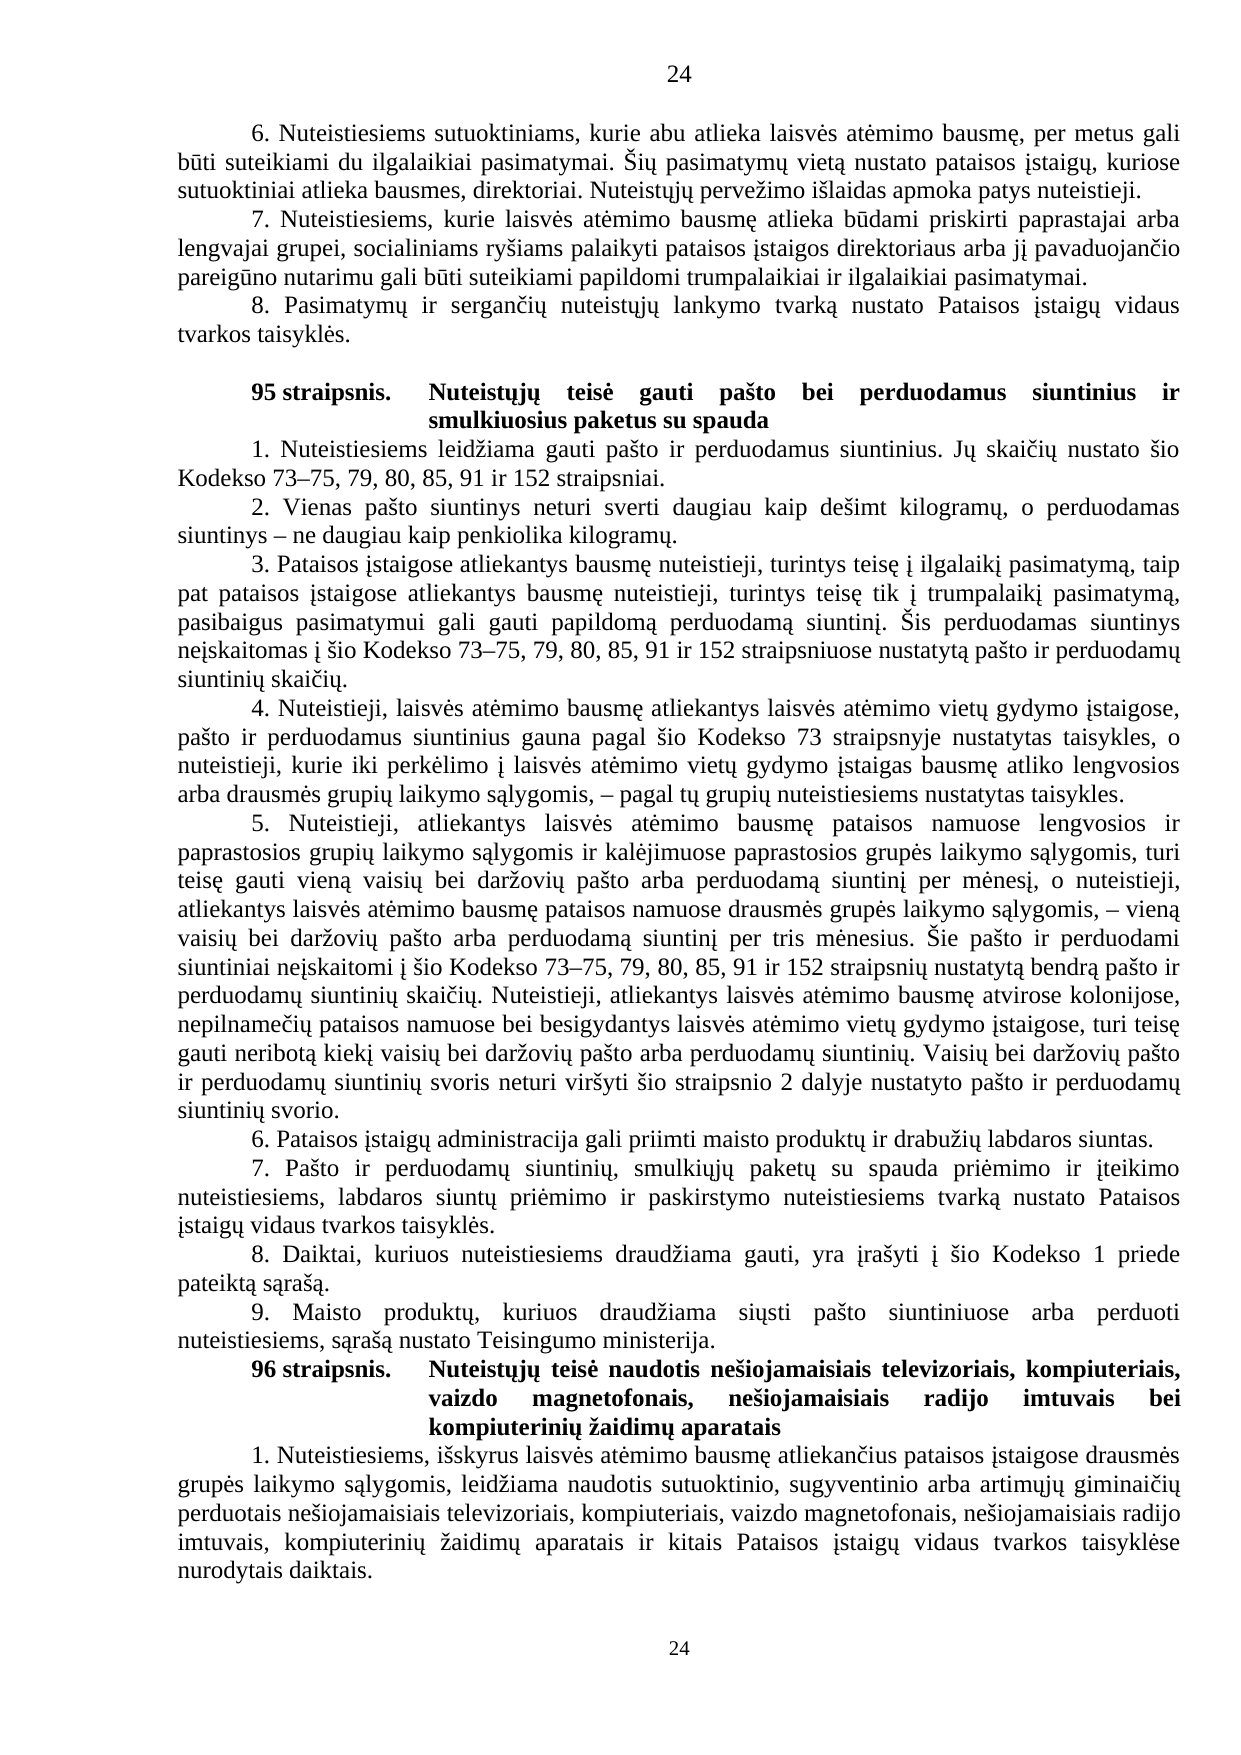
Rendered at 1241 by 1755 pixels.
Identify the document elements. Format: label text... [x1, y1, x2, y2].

text 3. Pataisos įstaigose atliekantys bausmę nuteistieji, turintys teisę į ilgalaikį pasimatymą, taip pat pataisos įstaigose atliekantys bausmę nuteistieji, turintys teisę tik į trumpalaikį pasimatymą, pasibaigus pasimatymui gali gauti papildomą perduodamą siuntinį. Šis perduodamas siuntinys neįskaitomas į šio Kodekso 73–75, 79, 80, 85, 91 ir 152 straipsniuose nustatytą pašto ir perduodamų siuntinių skaičių. [177, 549, 1181, 693]
text 8. Daiktai, kuriuos nuteistiesiems draudžiama gauti, yra įrašyti į šio Kodekso 1 priede pateiktą sąrašą. [177, 1239, 1181, 1297]
text 6. Nuteistiesiems sutuoktiniams, kurie abu atlieka laisvės atėmimo bausmę, per metus gali būti suteikiami du ilgalaikiai pasimatymai. Šių pasimatymų vietą nustato pataisos įstaigų, kuriose sutuoktiniai atlieka bausmes, direktoriai. Nuteistųjų pervežimo išlaidas apmoka patys nuteistieji. [177, 118, 1181, 204]
text 8. Pasimatymų ir sergančių nuteistųjų lankymo tvarką nustato Pataisos įstaigų vidaus tvarkos taisyklės. [177, 291, 1181, 348]
text 4. Nuteistieji, laisvės atėmimo bausmę atliekantys laisvės atėmimo vietų gydymo įstaigose, pašto ir perduodamus siuntinius gauna pagal šio Kodekso 73 straipsnyje nustatytas taisykles, o nuteistieji, kurie iki perkėlimo į laisvės atėmimo vietų gydymo įstaigas bausmę atliko lengvosios arba drausmės grupių laikymo sąlygomis, – pagal tų grupių nuteistiesiems nustatytas taisykles. [177, 693, 1181, 808]
text 9. Maisto produktų, kuriuos draudžiama siųsti pašto siuntiniuose arba perduoti nuteistiesiems, sąrašą nustato Teisingumo ministerija. [177, 1297, 1181, 1354]
text 1. Nuteistiesiems, išskyrus laisvės atėmimo bausmę atliekančius pataisos įstaigose drausmės grupės laikymo sąlygomis, leidžiama naudotis sutuoktinio, sugyventinio arba artimųjų giminaičių perduotais nešiojamaisiais televizoriais, kompiuteriais, vaizdo magnetofonais, nešiojamaisiais radijo imtuvais, kompiuterinių žaidimų aparatais ir kitais Pataisos įstaigų vidaus tvarkos taisyklėse nurodytais daiktais. [177, 1441, 1181, 1584]
text 5. Nuteistieji, atliekantys laisvės atėmimo bausmę pataisos namuose lengvosios ir paprastosios grupių laikymo sąlygomis ir kalėjimuose paprastosios grupės laikymo sąlygomis, turi teisę gauti vieną vaisių bei daržovių pašto arba perduodamą siuntinį per mėnesį, o nuteistieji, atliekantys laisvės atėmimo bausmę pataisos namuose drausmės grupės laikymo sąlygomis, – vieną vaisių bei daržovių pašto arba perduodamą siuntinį per tris mėnesius. Šie pašto ir perduodami siuntiniai neįskaitomi į šio Kodekso 73–75, 79, 80, 85, 91 ir 152 straipsnių nustatytą bendrą pašto ir perduodamų siuntinių skaičių. Nuteistieji, atliekantys laisvės atėmimo bausmę atvirose kolonijose, nepilnamečių pataisos namuose bei besigydantys laisvės atėmimo vietų gydymo įstaigose, turi teisę gauti neribotą kiekį vaisių bei daržovių pašto arba perduodamų siuntinių. Vaisių bei daržovių pašto ir perduodamų siuntinių svoris neturi viršyti šio straipsnio 2 dalyje nustatyto pašto ir perduodamų siuntinių svorio. [177, 808, 1181, 1124]
text 7. Pašto ir perduodamų siuntinių, smulkiųjų paketų su spauda priėmimo ir įteikimo nuteistiesiems, labdaros siuntų priėmimo ir paskirstymo nuteistiesiems tvarką nustato Pataisos įstaigų vidaus tvarkos taisyklės. [177, 1153, 1181, 1239]
text 95 straipsnis. Nuteistųjų teisė gauti pašto bei perduodamus siuntinius ir smulkiuosius paketus su spauda [251, 377, 1181, 434]
text 7. Nuteistiesiems, kurie laisvės atėmimo bausmę atlieka būdami priskirti paprastajai arba lengvajai grupei, socialiniams ryšiams palaikyti pataisos įstaigos direktoriaus arba jį pavaduojančio pareigūno nutarimu gali būti suteikiami papildomi trumpalaikiai ir ilgalaikiai pasimatymai. [177, 204, 1181, 291]
text 6. Pataisos įstaigų administracija gali priimti maisto produktų ir drabužių labdaros siuntas. [177, 1124, 1181, 1153]
text 1. Nuteistiesiems leidžiama gauti pašto ir perduodamus siuntinius. Jų skaičių nustato šio Kodekso 73–75, 79, 80, 85, 91 ir 152 straipsniai. [177, 434, 1181, 492]
text 96 straipsnis. Nuteistųjų teisė naudotis nešiojamaisiais televizoriais, kompiuteriais, vaizdo magnetofonais, nešiojamaisiais radijo imtuvais bei kompiuterinių žaidimų aparatais [251, 1354, 1181, 1441]
text 2. Vienas pašto siuntinys neturi sverti daugiau kaip dešimt kilogramų, o perduodamas siuntinys – ne daugiau kaip penkiolika kilogramų. [177, 492, 1181, 549]
